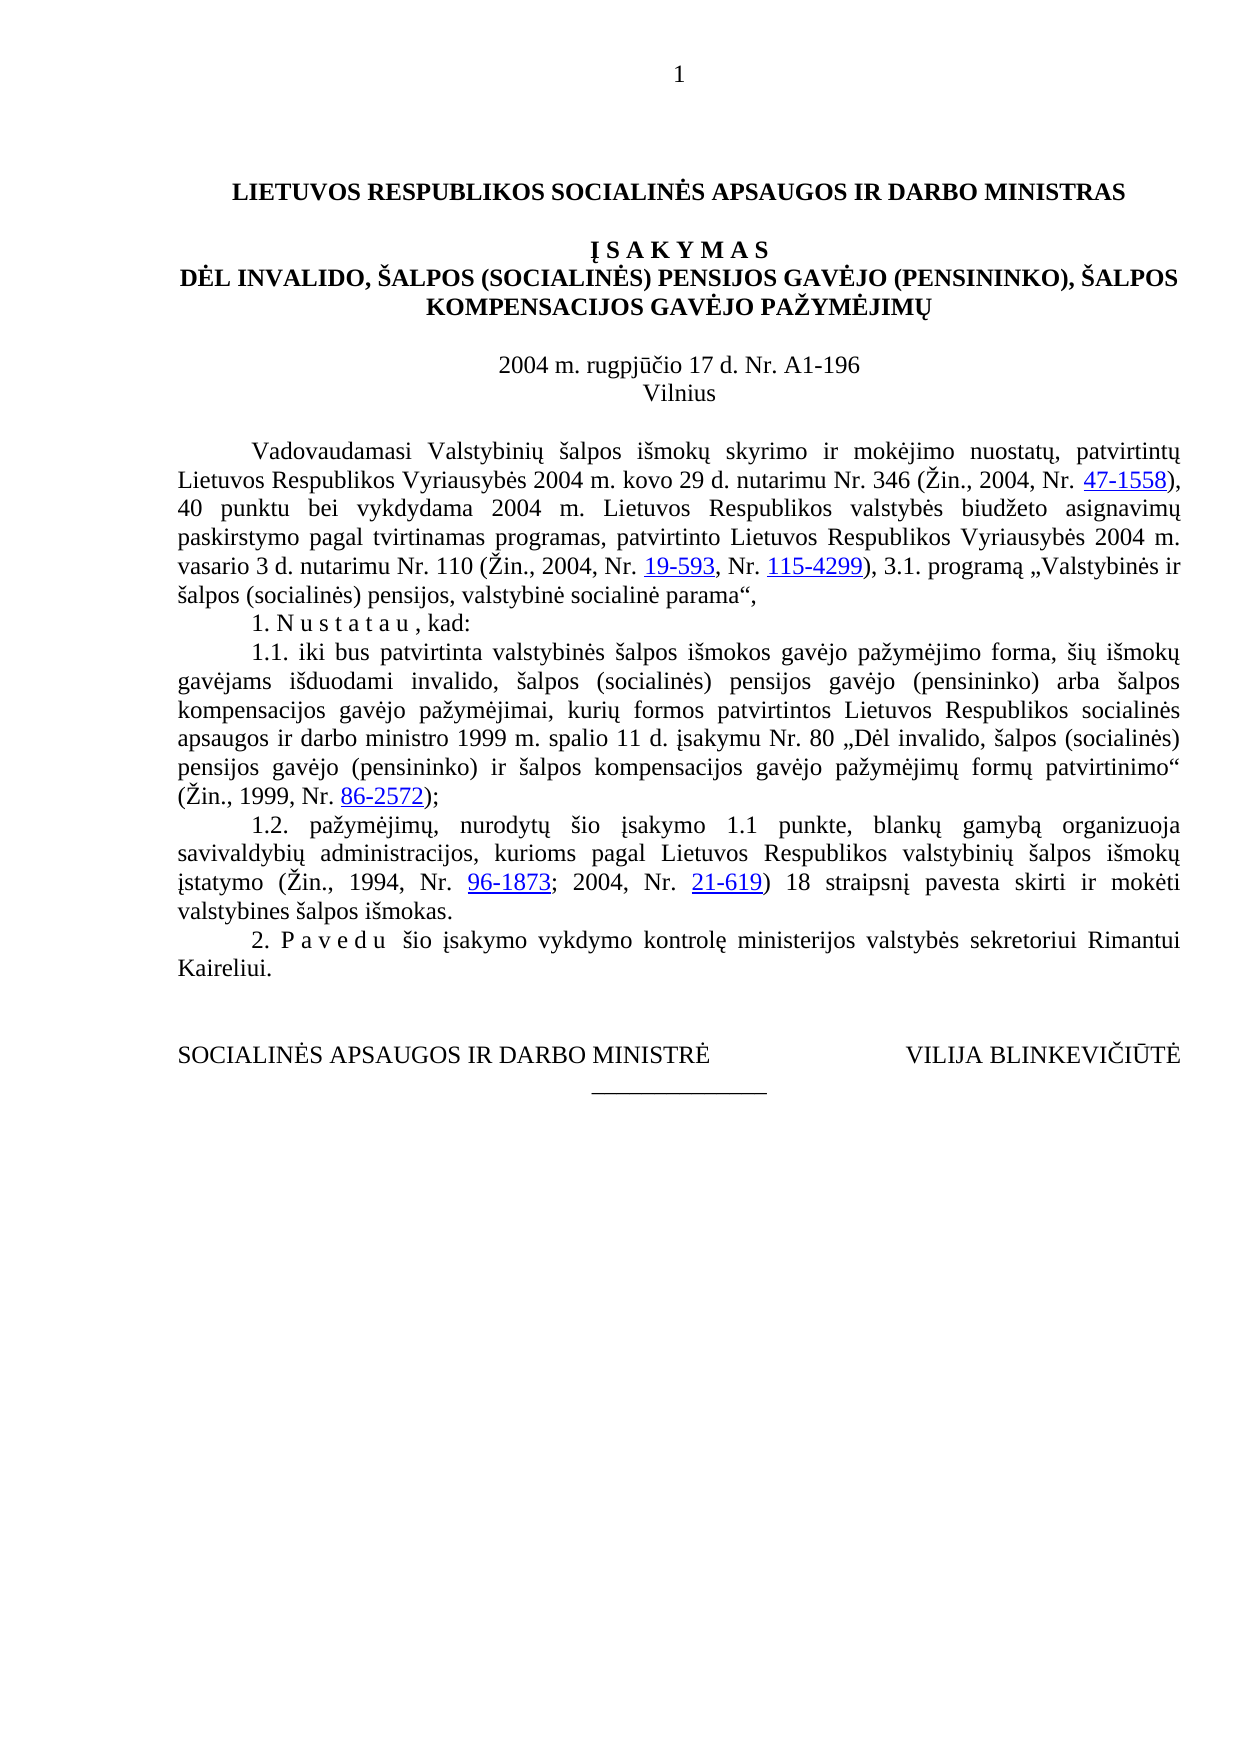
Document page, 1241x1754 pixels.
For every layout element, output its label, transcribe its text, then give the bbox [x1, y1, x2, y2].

text LIETUVOS RESPUBLIKOS SOCIALINĖS APSAUGOS IR DARBO MINISTRAS [177, 177, 1181, 206]
text DĖL INVALIDO, ŠALPOS (SOCIALINĖS) PENSIJOS GAVĖJO (PENSININKO), ŠALPOS KOMPENSACIJOS GAVĖJO PAŽYMĖJIMŲ [177, 263, 1181, 321]
text 2. Pavedu šio įsakymo vykdymo kontrolę ministerijos valstybės sekretoriui Rimantui Kaireliui. [177, 925, 1181, 982]
text 1. Nustatau, kad: [177, 608, 1181, 637]
text ______________ [177, 1068, 1181, 1097]
text Į S A K Y M A S [177, 235, 1181, 263]
text 2004 m. rugpjūčio 17 d. Nr. A1-196 [177, 350, 1181, 378]
text Vadovaudamasi Valstybinių šalpos išmokų skyrimo ir mokėjimo nuostatų, patvirtintų Lietuvos Respublikos Vyriausybės 2004 m. kovo 29 d. nutarimu Nr. 346 (Žin., 2004, Nr. 47-1558), 40 punktu bei vykdydama 2004 m. Lietuvos Respublikos valstybės biudžeto asignavimų paskirstymo pagal tvirtinamas programas, patvirtinto Lietuvos Respublikos Vyriausybės 2004 m. vasario 3 d. nutarimu Nr. 110 (Žin., 2004, Nr. 19-593, Nr. 115-4299), 3.1. programą „Valstybinės ir šalpos (socialinės) pensijos, valstybinė socialinė parama“, [177, 436, 1181, 608]
text SOCIALINĖS APSAUGOS IR DARBO MINISTRĖ VILIJA BLINKEVIČIŪTĖ [177, 1040, 1181, 1068]
text 1.2. pažymėjimų, nurodytų šio įsakymo 1.1 punkte, blankų gamybą organizuoja savivaldybių administracijos, kurioms pagal Lietuvos Respublikos valstybinių šalpos išmokų įstatymo (Žin., 1994, Nr. 96-1873; 2004, Nr. 21-619) 18 straipsnį pavesta skirti ir mokėti valstybines šalpos išmokas. [177, 810, 1181, 925]
text Vilnius [177, 378, 1181, 407]
text 1.1. iki bus patvirtinta valstybinės šalpos išmokos gavėjo pažymėjimo forma, šių išmokų gavėjams išduodami invalido, šalpos (socialinės) pensijos gavėjo (pensininko) arba šalpos kompensacijos gavėjo pažymėjimai, kurių formos patvirtintos Lietuvos Respublikos socialinės apsaugos ir darbo ministro 1999 m. spalio 11 d. įsakymu Nr. 80 „Dėl invalido, šalpos (socialinės) pensijos gavėjo (pensininko) ir šalpos kompensacijos gavėjo pažymėjimų formų patvirtinimo“ (Žin., 1999, Nr. 86-2572); [177, 637, 1181, 810]
